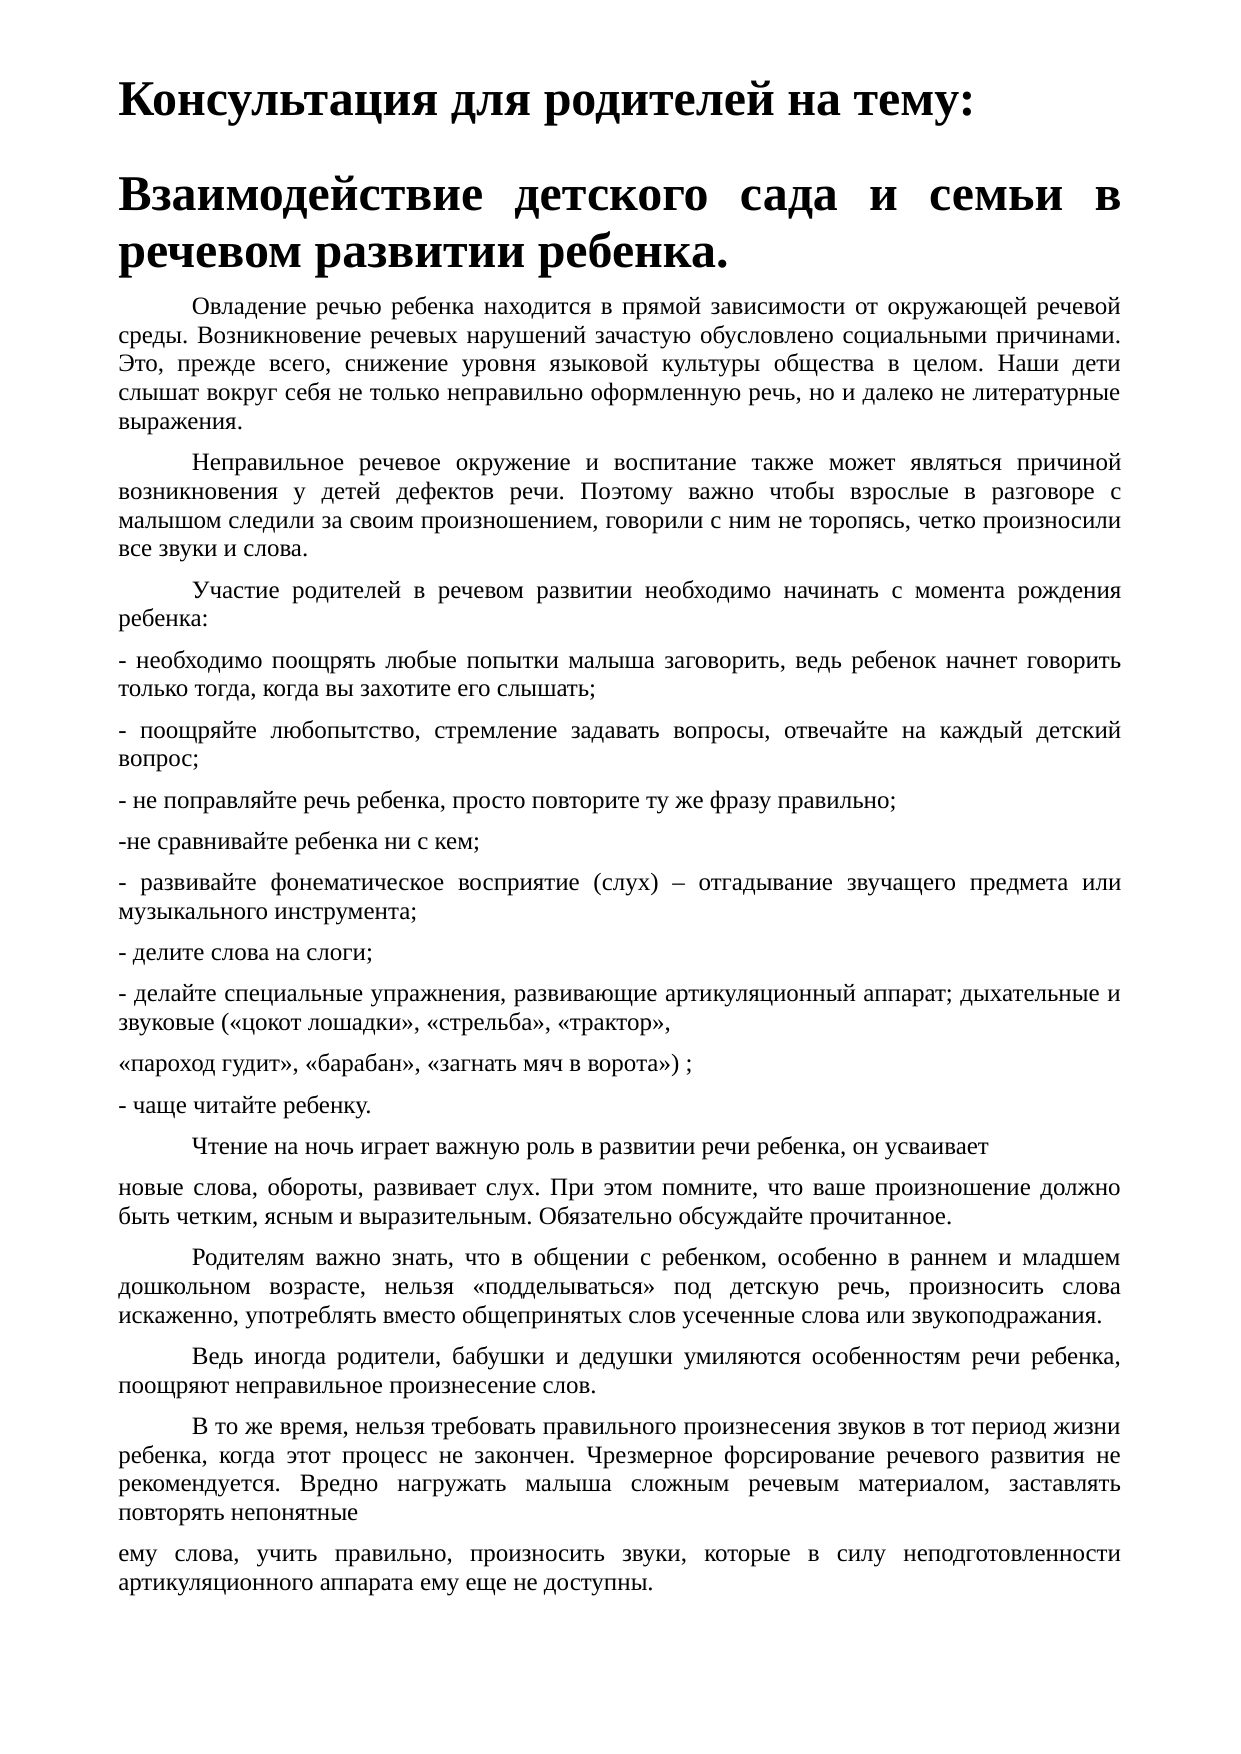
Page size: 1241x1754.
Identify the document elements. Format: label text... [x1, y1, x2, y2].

text В то же время, нельзя требовать правильного произнесения звуков в тот период жизни ребенка, когда этот процесс не закончен. Чрезмерное форсирование речевого развития не рекомендуется. Вредно нагружать малыша сложным речевым материалом, заставлять повторять непонятные [118, 1411, 1122, 1526]
text - поощряйте любопытство, стремление задавать вопросы, отвечайте на каждый детский вопрос; [118, 715, 1122, 772]
text - чаще читайте ребенку. [118, 1090, 1122, 1118]
text Неправильное речевое окружение и воспитание также может являться причиной возникновения у детей дефектов речи. Поэтому важно чтобы взрослые в разговоре с малышом следили за своим произношением, говорили с ним не торопясь, четко произносили все звуки и слова. [118, 447, 1122, 562]
text Ведь иногда родители, бабушки и дедушки умиляются особенностям речи ребенка, поощряют неправильное произнесение слов. [118, 1341, 1122, 1398]
text -не сравнивайте ребенка ни с кем; [118, 826, 1122, 855]
text - не поправляйте речь ребенка, просто повторите ту же фразу правильно; [118, 785, 1122, 813]
subtitle Взаимодействие детского сада и семьи в речевом развитии ребенка. [118, 163, 1122, 278]
subtitle Консультация для родителей на тему: [118, 68, 1122, 126]
text Родителям важно знать, что в общении с ребенком, особенно в раннем и младшем дошкольном возрасте, нельзя «подделываться» под детскую речь, произносить слова искаженно, употреблять вместо общепринятых слов усеченные слова или звукоподражания. [118, 1242, 1122, 1328]
text Участие родителей в речевом развитии необходимо начинать с момента рождения ребенка: [118, 575, 1122, 632]
text - необходимо поощрять любые попытки малыша заговорить, ведь ребенок начнет говорить только тогда, когда вы захотите его слышать; [118, 645, 1122, 702]
text - развивайте фонематическое восприятие (слух) – отгадывание звучащего предмета или музыкального инструмента; [118, 867, 1122, 925]
text Чтение на ночь играет важную роль в развитии речи ребенка, он усваивает [118, 1131, 1122, 1160]
text ему слова, учить правильно, произносить звуки, которые в силу неподготовленности артикуляционного аппарата ему еще не доступны. [118, 1538, 1122, 1596]
text новые слова, обороты, развивает слух. При этом помните, что ваше произношение должно быть четким, ясным и выразительным. Обязательно обсуждайте прочитанное. [118, 1172, 1122, 1230]
text - делайте специальные упражнения, развивающие артикуляционный аппарат; дыхательные и звуковые («цокот лошадки», «стрельба», «трактор», [118, 978, 1122, 1036]
text «пароход гудит», «барабан», «загнать мяч в ворота») ; [118, 1048, 1122, 1077]
text - делите слова на слоги; [118, 937, 1122, 966]
text Овладение речью ребенка находится в прямой зависимости от окружающей речевой среды. Возникновение речевых нарушений зачастую обусловлено социальными причинами. Это, прежде всего, снижение уровня языковой культуры общества в целом. Наши дети слышат вокруг себя не только неправильно оформленную речь, но и далеко не литературные выражения. [118, 291, 1122, 435]
